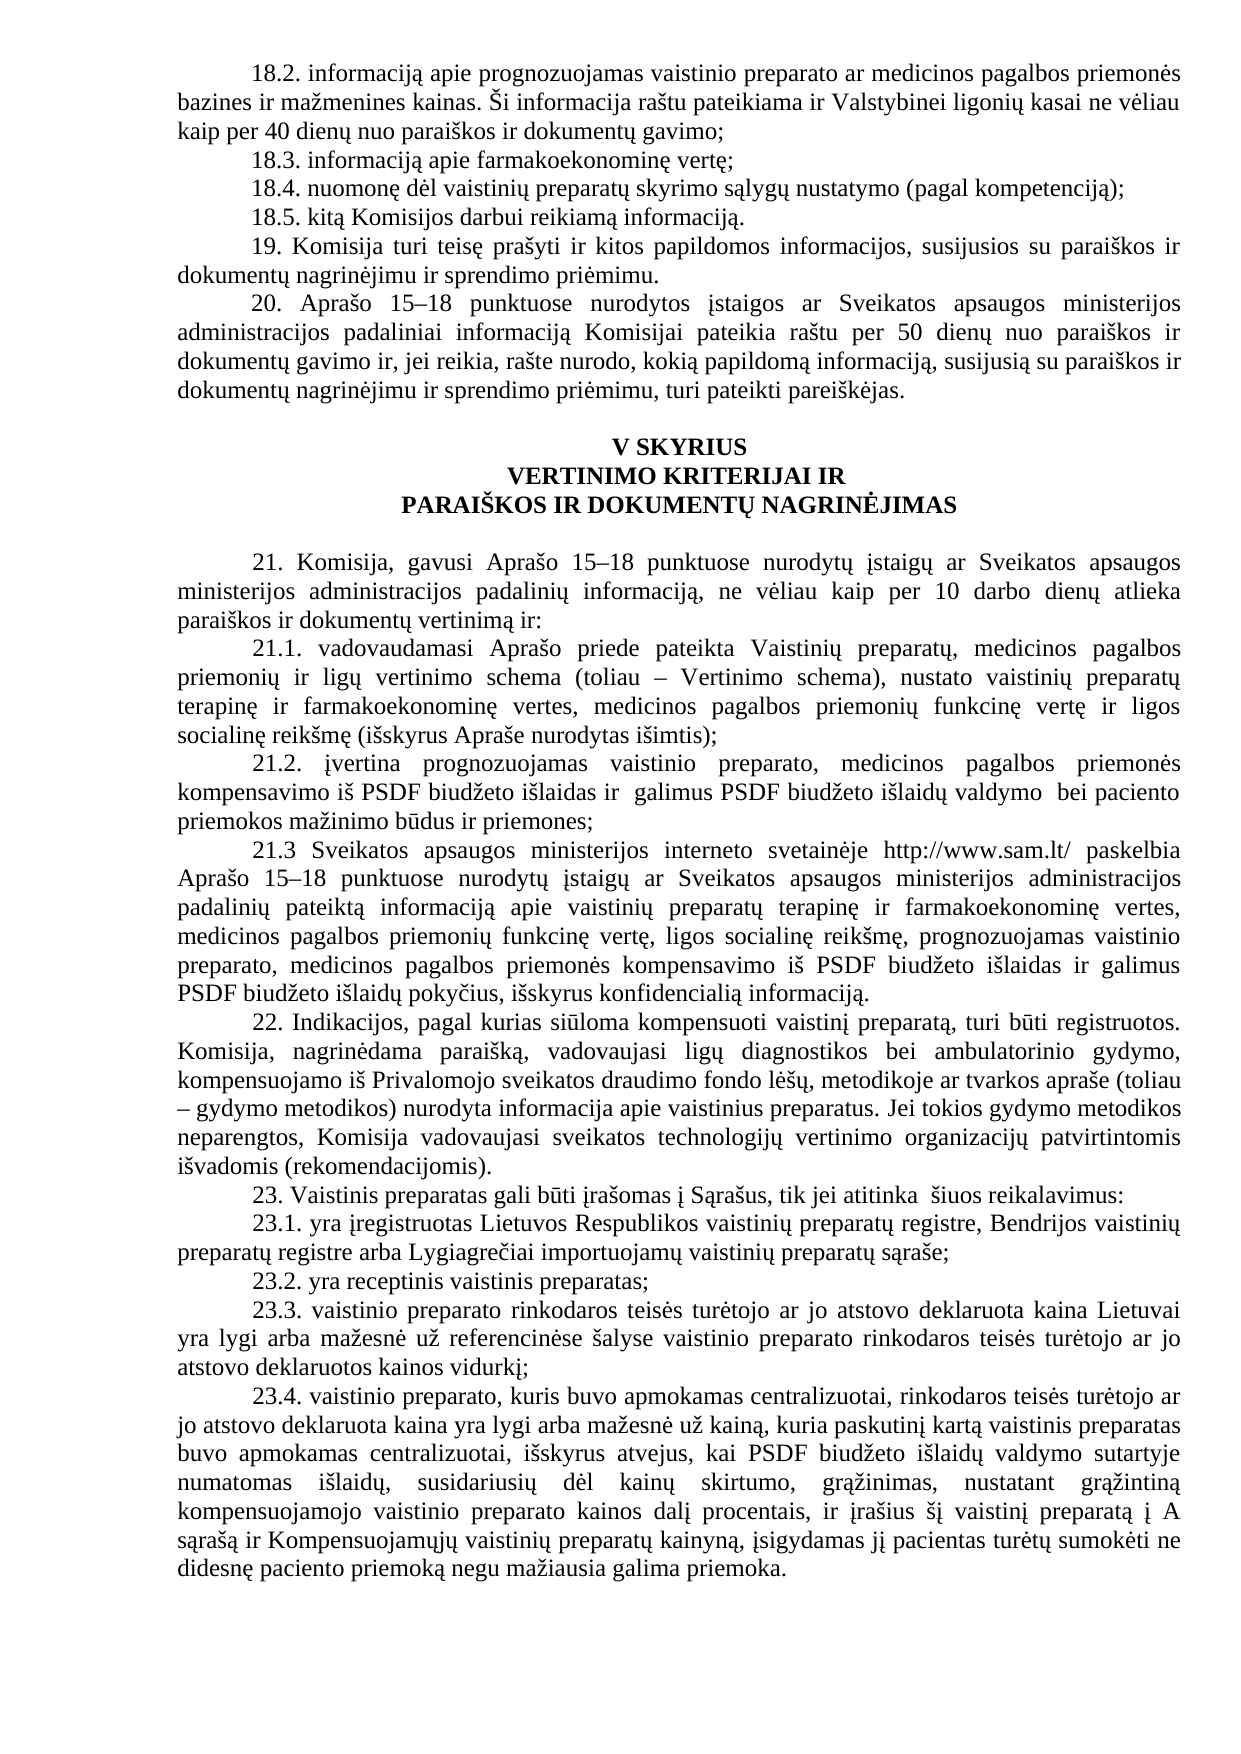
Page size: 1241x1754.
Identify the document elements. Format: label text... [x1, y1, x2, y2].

text 21.2. įvertina prognozuojamas vaistinio preparato, medicinos pagalbos priemonės kompensavimo iš PSDF biudžeto išlaidas ir galimus PSDF biudžeto išlaidų valdymo bei paciento priemokos mažinimo būdus ir priemones; [177, 748, 1182, 835]
text V SKYRIUS [177, 432, 1182, 461]
text 23.4. vaistinio preparato, kuris buvo apmokamas centralizuotai, rinkodaros teisės turėtojo ar jo atstovo deklaruota kaina yra lygi arba mažesnė už kainą, kuria paskutinį kartą vaistinis preparatas buvo apmokamas centralizuotai, išskyrus atvejus, kai PSDF biudžeto išlaidų valdymo sutartyje numatomas išlaidų, susidariusių dėl kainų skirtumo, grąžinimas, nustatant grąžintiną kompensuojamojo vaistinio preparato kainos dalį procentais, ir įrašius šį vaistinį preparatą į A sąrašą ir Kompensuojamųjų vaistinių preparatų kainyną, įsigydamas jį pacientas turėtų sumokėti ne didesnę paciento priemoką negu mažiausia galima priemoka. [177, 1381, 1182, 1582]
text VERTINIMO KRITERIJAI IR [177, 461, 1182, 490]
text 23. Vaistinis preparatas gali būti įrašomas į Sąrašus, tik jei atitinka šiuos reikalavimus: [177, 1180, 1182, 1208]
text 21.1. vadovaudamasi Aprašo priede pateikta Vaistinių preparatų, medicinos pagalbos priemonių ir ligų vertinimo schema (toliau – Vertinimo schema), nustato vaistinių preparatų terapinę ir farmakoekonominę vertes, medicinos pagalbos priemonių funkcinę vertę ir ligos socialinę reikšmę (išskyrus Apraše nurodytas išimtis); [177, 633, 1182, 748]
text 23.2. yra receptinis vaistinis preparatas; [177, 1266, 1182, 1295]
text 18.2. informaciją apie prognozuojamas vaistinio preparato ar medicinos pagalbos priemonės bazines ir mažmenines kainas. Ši informacija raštu pateikiama ir Valstybinei ligonių kasai ne vėliau kaip per 40 dienų nuo paraiškos ir dokumentų gavimo; [177, 58, 1182, 145]
text 18.5. kitą Komisijos darbui reikiamą informaciją. [177, 202, 1182, 231]
text 19. Komisija turi teisę prašyti ir kitos papildomos informacijos, susijusios su paraiškos ir dokumentų nagrinėjimu ir sprendimo priėmimu. [177, 231, 1182, 288]
text 23.1. yra įregistruotas Lietuvos Respublikos vaistinių preparatų registre, Bendrijos vaistinių preparatų registre arba Lygiagrečiai importuojamų vaistinių preparatų sąraše; [177, 1208, 1182, 1266]
text 22. Indikacijos, pagal kurias siūloma kompensuoti vaistinį preparatą, turi būti registruotos. Komisija, nagrinėdama paraišką, vadovaujasi ligų diagnostikos bei ambulatorinio gydymo, kompensuojamo iš Privalomojo sveikatos draudimo fondo lėšų, metodikoje ar tvarkos apraše (toliau – gydymo metodikos) nurodyta informacija apie vaistinius preparatus. Jei tokios gydymo metodikos neparengtos, Komisija vadovaujasi sveikatos technologijų vertinimo organizacijų patvirtintomis išvadomis (rekomendacijomis). [177, 1007, 1182, 1180]
text 21.3 Sveikatos apsaugos ministerijos interneto svetainėje http://www.sam.lt/ paskelbia Aprašo 15–18 punktuose nurodytų įstaigų ar Sveikatos apsaugos ministerijos administracijos padalinių pateiktą informaciją apie vaistinių preparatų terapinę ir farmakoekonominę vertes, medicinos pagalbos priemonių funkcinę vertę, ligos socialinę reikšmę, prognozuojamas vaistinio preparato, medicinos pagalbos priemonės kompensavimo iš PSDF biudžeto išlaidas ir galimus PSDF biudžeto išlaidų pokyčius, išskyrus konfidencialią informaciją. [177, 835, 1182, 1007]
text 18.4. nuomonę dėl vaistinių preparatų skyrimo sąlygų nustatymo (pagal kompetenciją); [177, 173, 1182, 202]
text 18.3. informaciją apie farmakoekonominę vertę; [177, 145, 1182, 173]
text 20. Aprašo 15–18 punktuose nurodytos įstaigos ar Sveikatos apsaugos ministerijos administracijos padaliniai informaciją Komisijai pateikia raštu per 50 dienų nuo paraiškos ir dokumentų gavimo ir, jei reikia, rašte nurodo, kokią papildomą informaciją, susijusią su paraiškos ir dokumentų nagrinėjimu ir sprendimo priėmimu, turi pateikti pareiškėjas. [177, 288, 1182, 403]
text 21. Komisija, gavusi Aprašo 15–18 punktuose nurodytų įstaigų ar Sveikatos apsaugos ministerijos administracijos padalinių informaciją, ne vėliau kaip per 10 darbo dienų atlieka paraiškos ir dokumentų vertinimą ir: [177, 547, 1182, 633]
text 23.3. vaistinio preparato rinkodaros teisės turėtojo ar jo atstovo deklaruota kaina Lietuvai yra lygi arba mažesnė už referencinėse šalyse vaistinio preparato rinkodaros teisės turėtojo ar jo atstovo deklaruotos kainos vidurkį; [177, 1295, 1182, 1381]
text PARAIŠKOS IR DOKUMENTŲ NAGRINĖJIMAS [177, 490, 1182, 518]
